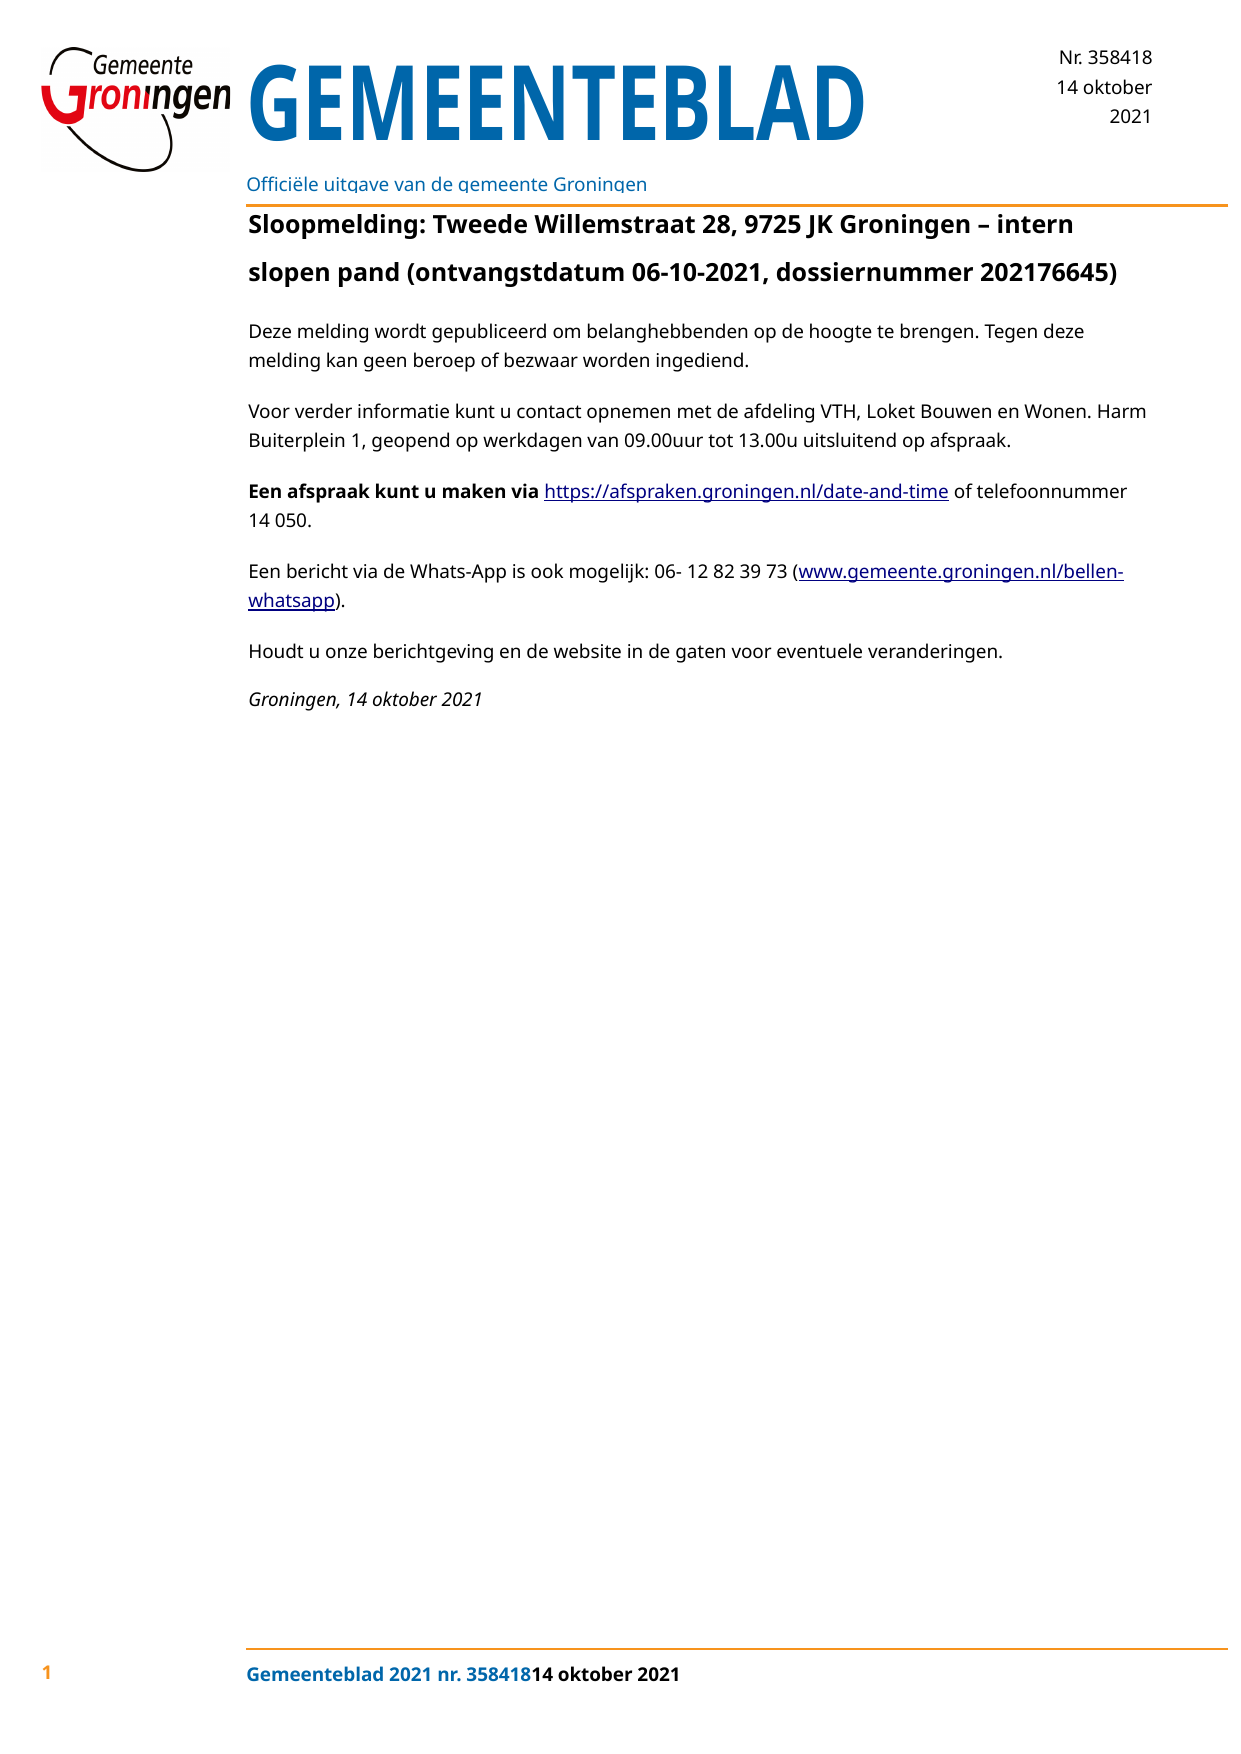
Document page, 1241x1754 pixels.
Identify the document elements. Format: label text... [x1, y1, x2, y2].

text Groningen, 14 oktober 2021 [248, 686, 1152, 711]
text Sloopmelding: Tweede Willemstraat 28, 9725 JK Groningen – intern slopen pand (ontvangstdatum 06-10-2021, dossiernummer 202176645) [248, 207, 1152, 288]
text Houdt u onze berichtgeving en de website in de gaten voor eventuele veranderingen. [248, 638, 1152, 664]
text Voor verder informatie kunt u contact opnemen met de afdeling VTH, Loket Bouwen en Wonen. Harm Buiterplein 1, geopend op werkdagen van 09.00uur tot 13.00u uitsluitend op afspraak. [248, 398, 1152, 453]
text Een afspraak kunt u maken via https://afspraken.groningen.nl/date-and-time of telefoonnummer 14 050. [248, 478, 1152, 533]
picture [41, 47, 231, 172]
text Deze melding wordt gepubliceerd om belanghebbenden op de hoogte te brengen. Tegen deze melding kan geen beroep of bezwaar worden ingediend. [248, 318, 1152, 373]
text Een bericht via de Whats-App is ook mogelijk: 06- 12 82 39 73 (www.gemeente.groningen.nl/bellen-whatsapp). [248, 558, 1152, 613]
